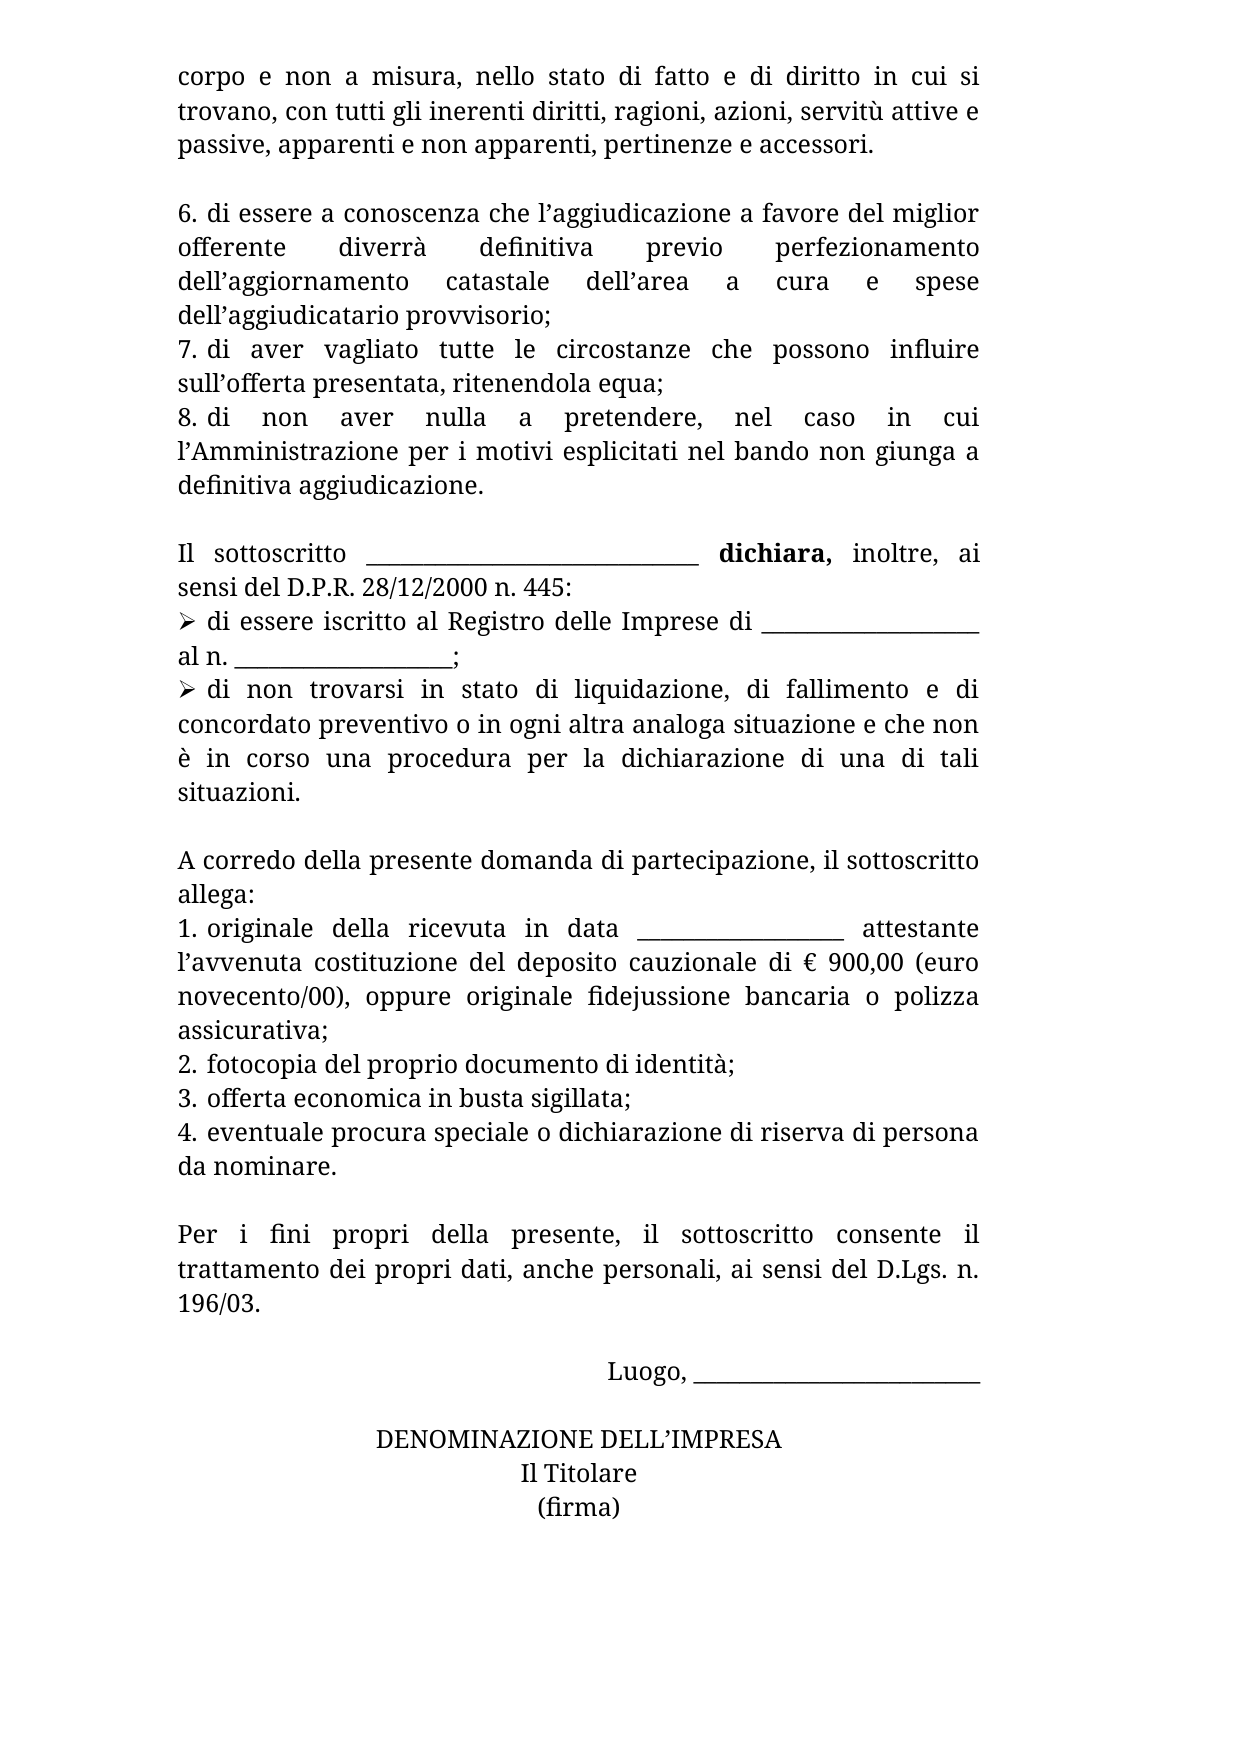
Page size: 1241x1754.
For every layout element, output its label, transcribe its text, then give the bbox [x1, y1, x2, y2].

list di essere a conoscenza che l’aggiudicazione a favore del miglior offerente diverrà definitiva previo perfezionamento dell’aggiornamento catastale dell’area a cura e spese dell’aggiudicatario provvisorio; [177, 195, 980, 332]
text (firma) [177, 1490, 980, 1524]
text Per i fini propri della presente, il sottoscritto consente il trattamento dei propri dati, anche personali, ai sensi del D.Lgs. n. 196/03. [177, 1217, 980, 1319]
list di non trovarsi in stato di liquidazione, di fallimento e di concordato preventivo o in ogni altra analoga situazione e che non è in corso una procedura per la dichiarazione di una di tali situazioni. [177, 672, 980, 808]
subtitle Luogo, _________________________ [177, 1353, 980, 1387]
text DENOMINAZIONE DELL’IMPRESA [177, 1422, 980, 1456]
list eventuale procura speciale o dichiarazione di riserva di persona da nominare. [177, 1115, 980, 1183]
list di aver vagliato tutte le circostanze che possono influire sull’offerta presentata, ritenendola equa; [177, 332, 980, 400]
list originale della ricevuta in data __________________ attestante l’avvenuta costituzione del deposito cauzionale di € 900,00 (euro novecento/00), oppure originale fidejussione bancaria o polizza assicurativa; [177, 911, 980, 1047]
list di non aver nulla a pretendere, nel caso in cui l’Amministrazione per i motivi esplicitati nel bando non giunga a definitiva aggiudicazione. [177, 400, 980, 502]
list corpo e non a misura, nello stato di fatto e di diritto in cui si trovano, con tutti gli inerenti diritti, ragioni, azioni, servitù attive e passive, apparenti e non apparenti, pertinenze e accessori. [177, 59, 980, 161]
list offerta economica in busta sigillata; [177, 1081, 980, 1115]
list fotocopia del proprio documento di identità; [177, 1047, 980, 1081]
text A corredo della presente domanda di partecipazione, il sottoscritto allega: [177, 842, 980, 911]
text Il Titolare [177, 1456, 980, 1490]
text Il sottoscritto _____________________________ dichiara, inoltre, ai sensi del D.P.R. 28/12/2000 n. 445: [177, 536, 980, 604]
list di essere iscritto al Registro delle Imprese di ___________________ al n. ___________________; [177, 604, 980, 672]
